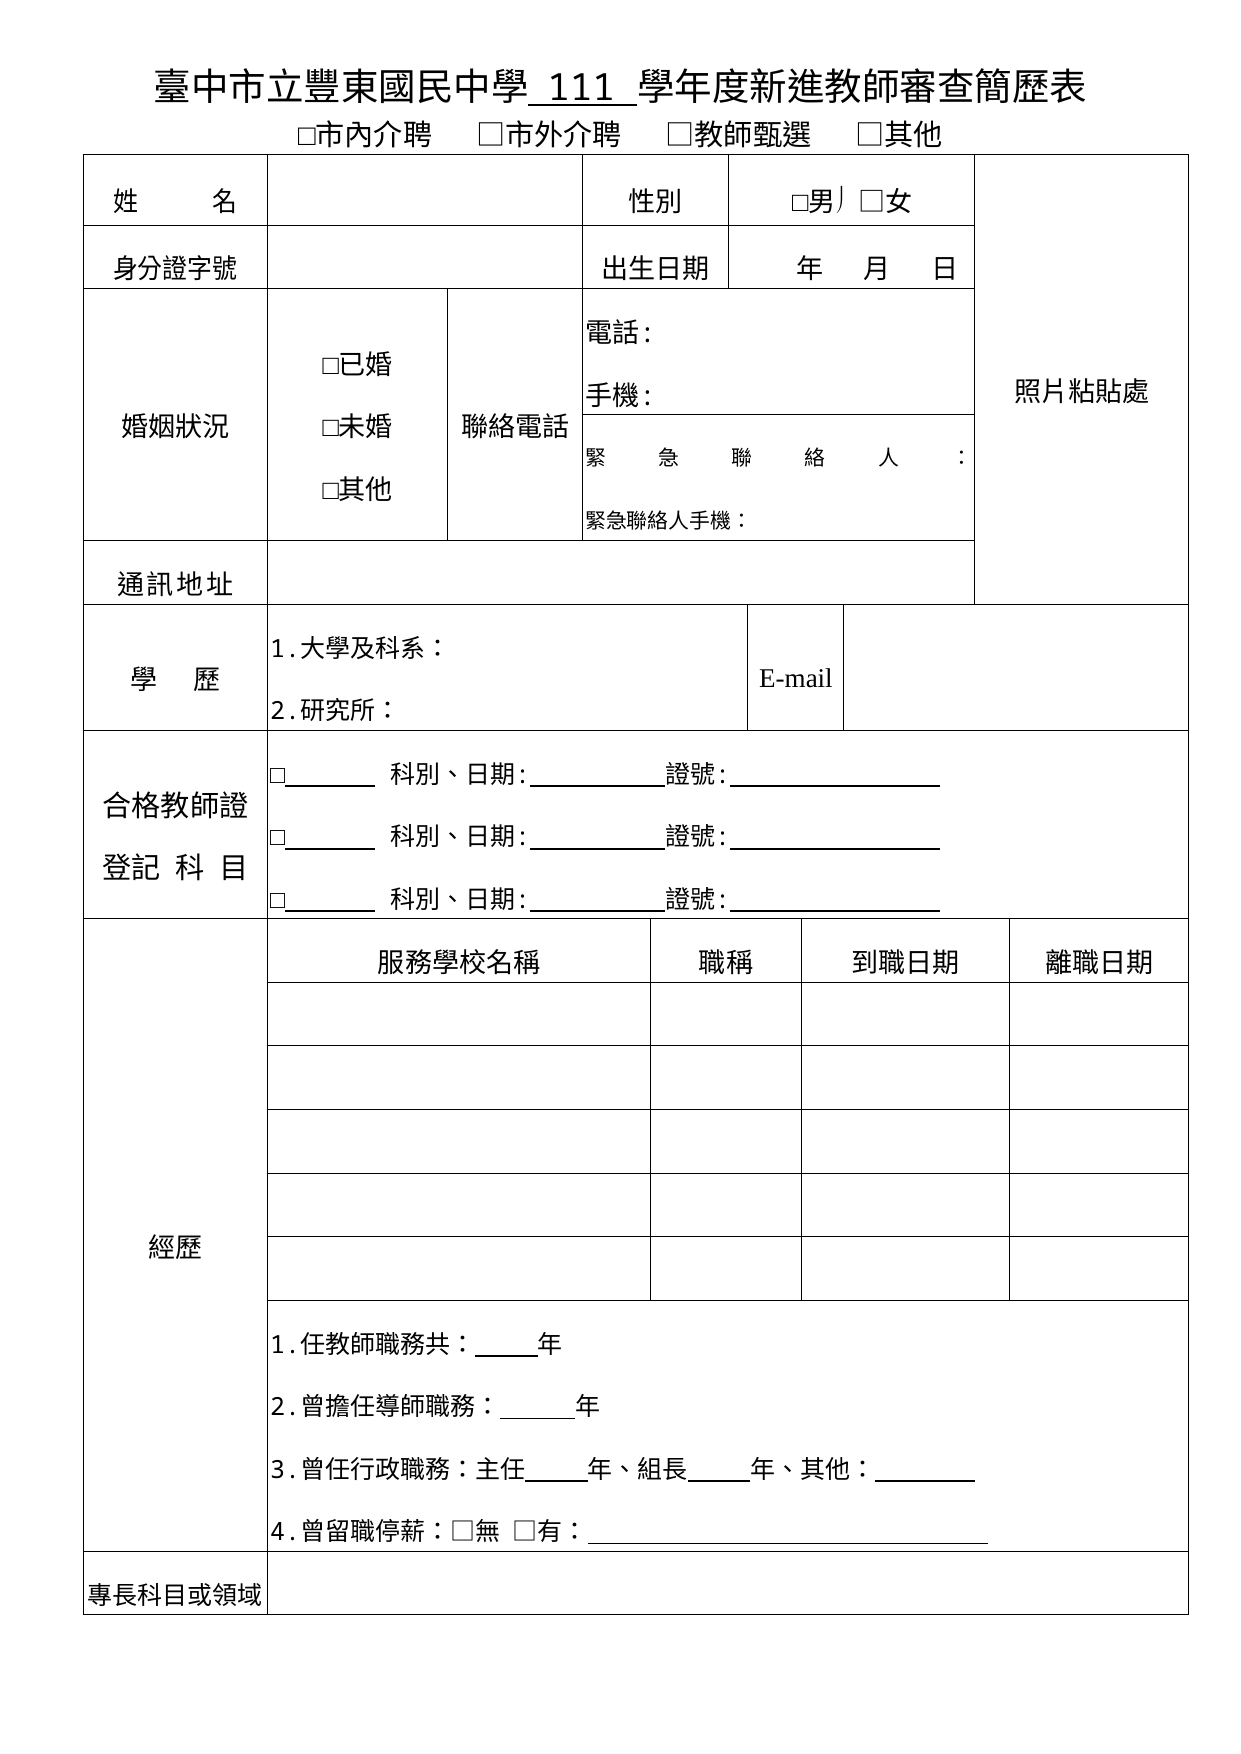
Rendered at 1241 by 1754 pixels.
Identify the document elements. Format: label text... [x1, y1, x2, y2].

table_cell [268, 1237, 650, 1299]
table_cell E-mail [748, 605, 843, 730]
table_cell [651, 1046, 801, 1109]
table_cell 電話: 手機: [583, 289, 974, 414]
table_cell [1010, 1237, 1188, 1299]
table_cell [651, 1237, 801, 1299]
table_cell [802, 1110, 1009, 1172]
table_cell [268, 226, 582, 288]
table_cell [802, 983, 1009, 1045]
table_cell [1010, 983, 1188, 1045]
table_cell [268, 983, 650, 1045]
table_cell [268, 1552, 1188, 1614]
table_cell □ 科別、日期: 證號: □ 科別、日期: 證號: □ 科別、日期: 證號: [268, 731, 1188, 918]
table_cell 合格教師證 登記 科 目 [84, 731, 267, 918]
table_cell [1010, 1046, 1188, 1109]
table_cell [802, 1174, 1009, 1236]
table_cell [651, 983, 801, 1045]
table_cell 年 月 日 [729, 226, 974, 288]
table_cell 服務學校名稱 [268, 919, 650, 982]
table_cell 專長科目或領域 [84, 1552, 267, 1614]
table_cell [268, 1110, 650, 1172]
table_cell [651, 1174, 801, 1236]
table_cell 通訊地址 [84, 541, 267, 604]
table_cell 經歷 [84, 919, 267, 1551]
table_header 性別 [583, 155, 728, 224]
table_cell 學歷 [84, 605, 267, 730]
table_cell □已婚 □未婚 □其他 [268, 289, 447, 540]
table_cell [268, 1174, 650, 1236]
table_header □男 □女 [729, 155, 974, 224]
table_cell 身分證字號 [84, 226, 267, 288]
table_cell 到職日期 [802, 919, 1009, 982]
table_cell 出生日期 [583, 226, 728, 288]
table_cell [651, 1110, 801, 1172]
table_header 姓 名 [84, 155, 267, 224]
table_cell 職稱 [651, 919, 801, 982]
table_cell 緊急聯絡人： 緊急聯絡人手機： [583, 415, 974, 540]
table_cell [802, 1046, 1009, 1109]
table_cell 離職日期 [1010, 919, 1188, 982]
table_cell 1.任教師職務共： 年 2.曾擔任導師職務： 年 3.曾任行政職務：主任 年、組長 年、其他： 4.曾留職停薪：□無 □有： [268, 1301, 1188, 1551]
text □市內介聘 □市外介聘 □教師甄選 □其他 [89, 112, 1152, 154]
table_cell 1.大學及科系： 2.研究所： [268, 605, 747, 730]
table_cell 婚姻狀況 [84, 289, 267, 540]
table_cell [844, 605, 1188, 730]
table_cell [268, 1046, 650, 1109]
table_header 照片粘貼處 [975, 155, 1188, 604]
table_cell 聯絡電話 [448, 289, 582, 540]
table_cell [268, 541, 974, 604]
table_cell [1010, 1110, 1188, 1172]
table_header [268, 155, 582, 224]
text 臺中市立豐東國民中學 111 學年度新進教師審查簡歷表 [89, 57, 1152, 112]
table_cell [802, 1237, 1009, 1299]
table_cell [1010, 1174, 1188, 1236]
